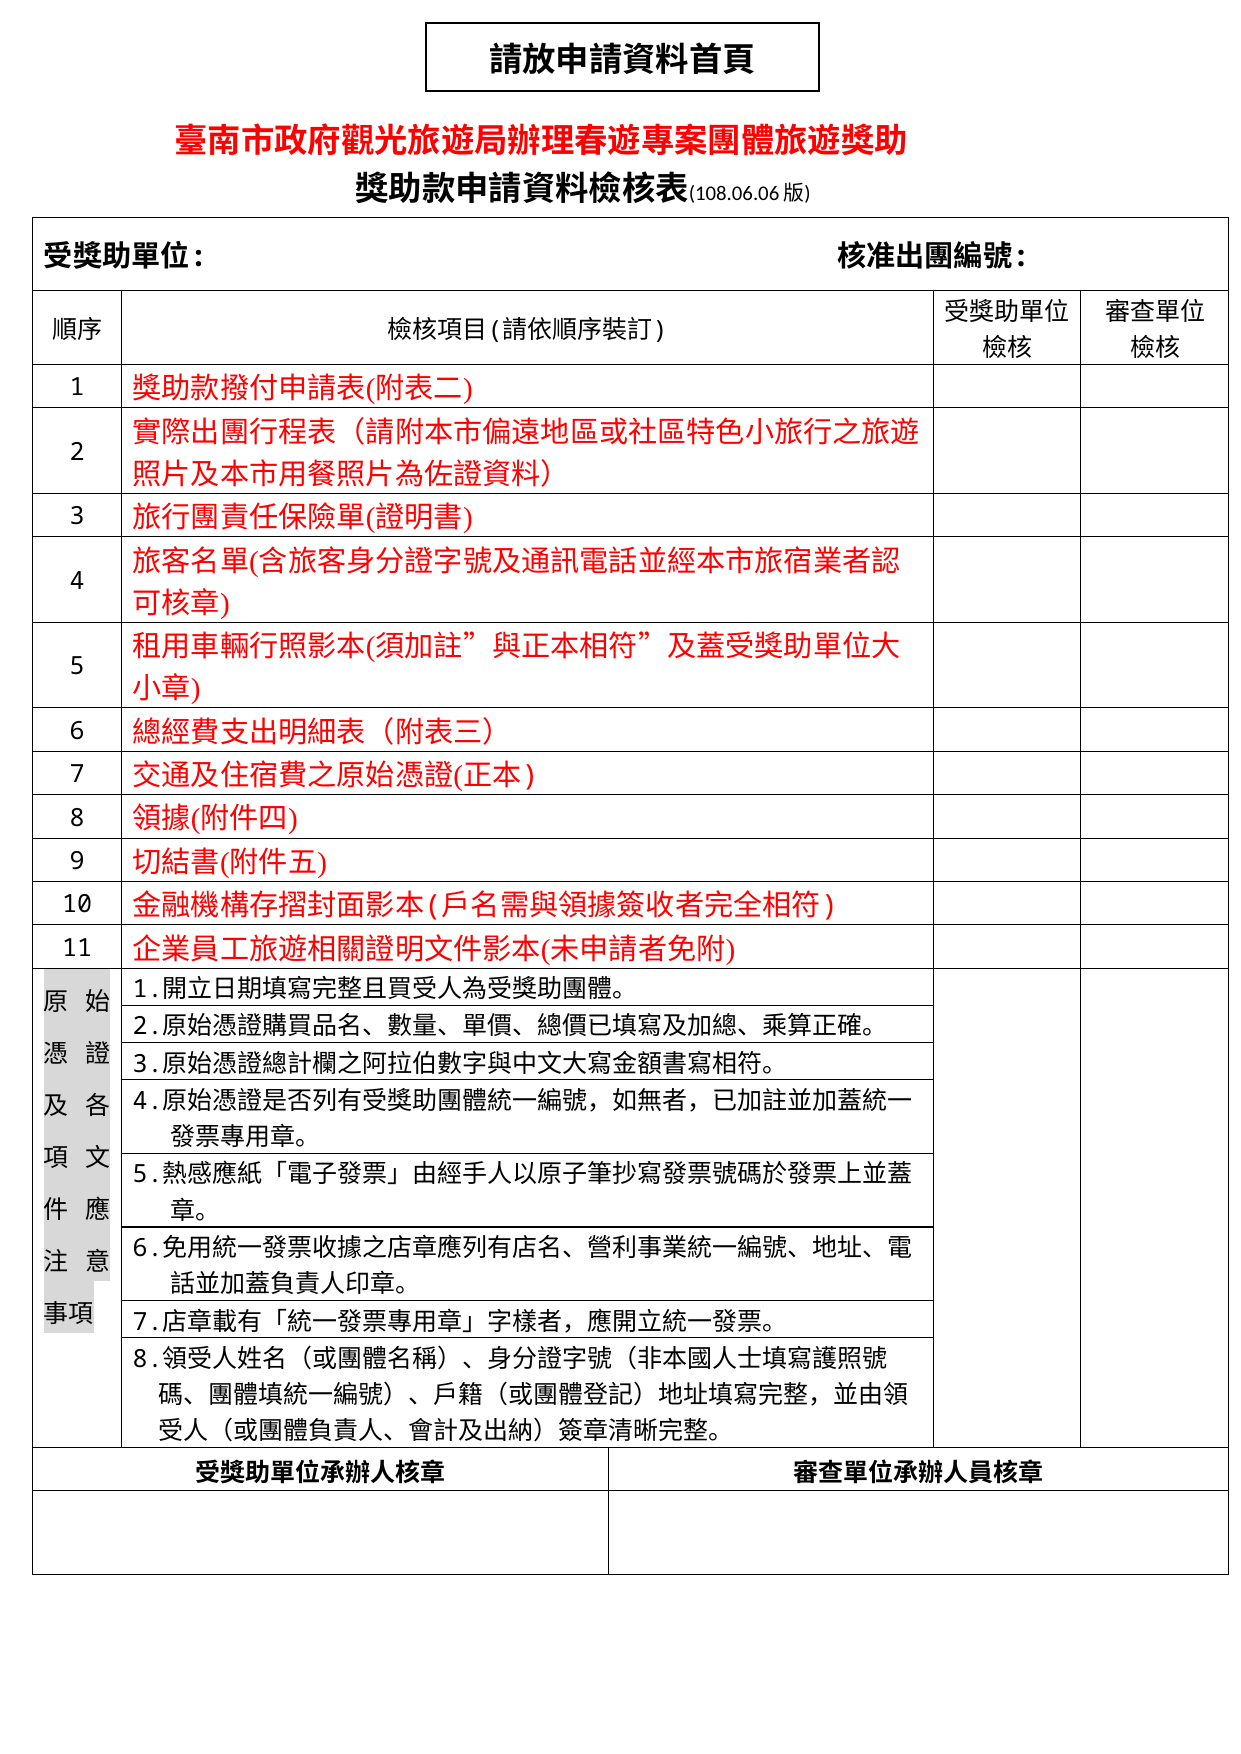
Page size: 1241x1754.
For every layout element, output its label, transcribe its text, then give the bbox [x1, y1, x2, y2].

table_cell 3.原始憑證總計欄之阿拉伯數字與中文大寫金額書寫相符。 [122, 1043, 933, 1079]
table_cell 原始憑證及各項文件應注意事項 [33, 969, 121, 1447]
table_cell [1081, 708, 1228, 751]
table_cell [1081, 925, 1228, 967]
table_cell 企業員工旅遊相關證明文件影本(未申請者免附) [122, 925, 933, 967]
table_cell [1081, 969, 1228, 1447]
table_cell [1081, 623, 1228, 707]
table_cell 切結書(附件五) [122, 839, 933, 881]
table_cell [1081, 537, 1228, 622]
table_cell 檢核項目(請依順序裝訂) [122, 291, 933, 364]
table_cell 11 [33, 925, 121, 967]
table_cell [934, 925, 1080, 967]
table_cell [934, 365, 1080, 407]
table_header [33, 114, 121, 217]
table_cell 實際出團行程表（請附本市偏遠地區或社區特色小旅行之旅遊照片及本市用餐照片為佐證資料） [122, 408, 933, 493]
table_cell 5.熱感應紙「電子發票」由經手人以原子筆抄寫發票號碼於發票上並蓋章。 [122, 1154, 933, 1226]
table_cell [934, 708, 1080, 751]
table_cell [1081, 494, 1228, 536]
table_cell 獎助款撥付申請表(附表二) [122, 365, 933, 407]
table_cell [33, 1491, 608, 1574]
table_cell 5 [33, 623, 121, 707]
table_cell [934, 623, 1080, 707]
table_cell 2 [33, 408, 121, 493]
table_cell 旅客名單(含旅客身分證字號及通訊電話並經本市旅宿業者認可核章) [122, 537, 933, 622]
table_cell [934, 752, 1080, 794]
table_cell [934, 839, 1080, 881]
table_cell 9 [33, 839, 121, 881]
table_cell 6 [33, 708, 121, 751]
table_cell 順序 [33, 291, 121, 364]
table_cell [934, 882, 1080, 924]
table_header 臺南市政府觀光旅遊局辦理春遊專案團體旅遊獎助 獎助款申請資料檢核表(108.06.06版) [138, 114, 1081, 217]
table_cell 交通及住宿費之原始憑證(正本) [122, 752, 933, 794]
table_cell 金融機構存摺封面影本(戶名需與領據簽收者完全相符) [122, 882, 933, 924]
table_cell 旅行團責任保險單(證明書) [122, 494, 933, 536]
table_cell [1081, 882, 1228, 924]
table_cell 3 [33, 494, 121, 536]
table_cell 總經費支出明細表（附表三） [122, 708, 933, 751]
table_cell 1 [33, 365, 121, 407]
table_header [121, 114, 138, 217]
table_header 臺南市政府觀光旅遊局辦理春遊專案團體旅遊獎助 獎助款申請資料檢核表(108.06.06版) [427, 24, 818, 90]
table_cell [934, 494, 1080, 536]
table_cell 8.領受人姓名（或團體名稱）、身分證字號（非本國人士填寫護照號碼、團體填統一編號）、戶籍（或團體登記）地址填寫完整，並由領受人（或團體負責人、會計及出納）簽章清晰完整。 [122, 1338, 933, 1447]
table_cell 4.原始憑證是否列有受獎助團體統一編號，如無者，已加註並加蓋統一發票專用章。 [122, 1080, 933, 1153]
table_cell [934, 795, 1080, 837]
table_cell 6.免用統一發票收據之店章應列有店名、營利事業統一編號、地址、電話並加蓋負責人印章。 [122, 1228, 933, 1300]
table_cell [1081, 408, 1228, 493]
table_cell [609, 1491, 1228, 1574]
table_cell 受獎助單位: 核准出團編號: [33, 218, 1228, 290]
table_cell [1081, 752, 1228, 794]
table_cell 7.店章載有「統一發票專用章」字樣者，應開立統一發票。 [122, 1301, 933, 1337]
table_cell [1081, 795, 1228, 837]
table_cell 審查單位 檢核 [1081, 291, 1228, 364]
table_cell 受獎助單位檢核 [934, 291, 1080, 364]
table_cell 1.開立日期填寫完整且買受人為受獎助團體。 [122, 969, 933, 1005]
table_cell 租用車輛行照影本(須加註”與正本相符”及蓋受獎助單位大小章) [122, 623, 933, 707]
table_cell 4 [33, 537, 121, 622]
table_cell 10 [33, 882, 121, 924]
table_cell [934, 969, 1080, 1447]
table_cell 受獎助單位承辦人核章 [33, 1448, 608, 1490]
table_cell 2.原始憑證購買品名、數量、單價、總價已填寫及加總、乘算正確。 [122, 1006, 933, 1042]
table_cell 8 [33, 795, 121, 837]
table_cell 領據(附件四) [122, 795, 933, 837]
table_cell [934, 537, 1080, 622]
table_cell [1081, 839, 1228, 881]
table_cell 7 [33, 752, 121, 794]
table_cell [1081, 365, 1228, 407]
table_cell [934, 408, 1080, 493]
table_cell 審查單位承辦人員核章 [609, 1448, 1228, 1490]
